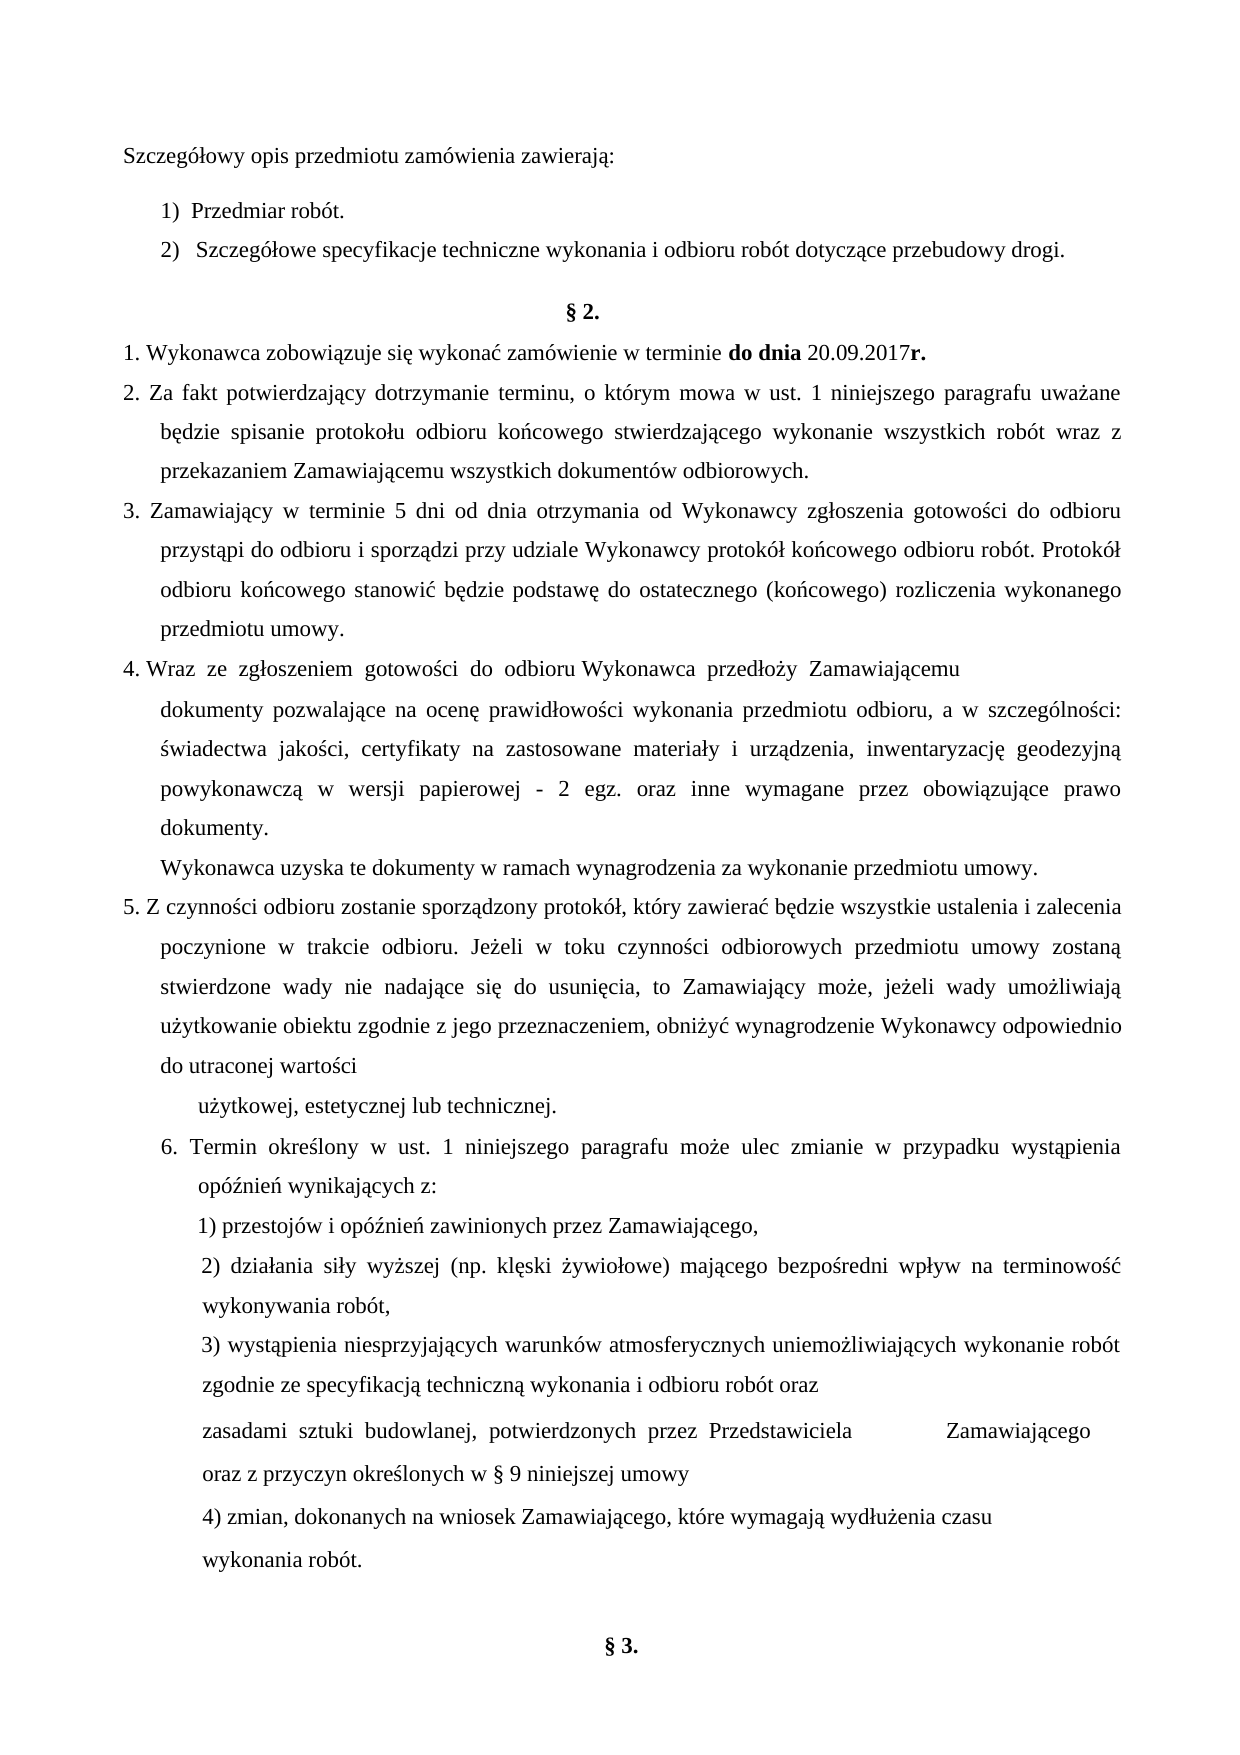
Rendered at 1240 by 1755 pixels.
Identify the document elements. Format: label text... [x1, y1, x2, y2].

list § 2. [565, 298, 1123, 325]
table_cell [123, 1573, 221, 1659]
table_cell § 3. [221, 1573, 946, 1659]
list 6. Termin określony w ust. 1 niniejszego paragrafu może ulec zmianie w przypadku wystąpienia opóźnień wynikających z: [161, 1133, 1123, 1199]
list 2) działania siły wyższej (np. klęski żywiołowe) mającego bezpośredni wpływ na terminowość wykonywania robót, [201, 1252, 1123, 1318]
table_cell oraz z przyczyn określonych w § 9 niniejszej umowy [123, 1443, 946, 1486]
list 1. Wykonawca zobowiązuje się wykonać zamówienie w terminie do dnia 20.09.2017r. [123, 339, 1123, 366]
list 3) wystąpienia niesprzyjających warunków atmosferycznych uniemożliwiających wykonanie robót zgodnie ze specyfikacją techniczną wykonania i odbioru robót oraz [201, 1331, 1121, 1397]
table_cell [946, 1443, 1121, 1486]
list 3. Zamawiający w terminie 5 dni od dnia otrzymania od Wykonawcy zgłoszenia gotowości do odbioru przystąpi do odbioru i sporządzi przy udziale Wykonawcy protokół końcowego odbioru robót. Protokół odbioru końcowego stanowić będzie podstawę do ostatecznego (końcowego) rozliczenia wykonanego przedmiotu umowy. [123, 497, 1123, 642]
table_cell [946, 1573, 1121, 1659]
text użytkowej, estetycznej lub technicznej. [198, 1092, 1123, 1118]
list 5. Z czynności odbioru zostanie sporządzony protokół, który zawierać będzie wszystkie ustalenia i zalecenia poczynione w trakcie odbioru. Jeżeli w toku czynności odbiorowych przedmiotu umowy zostaną stwierdzone wady nie nadające się do usunięcia, to Zamawiający może, jeżeli wady umożliwiają użytkowanie obiektu zgodnie z jego przeznaczeniem, obniżyć wynagrodzenie Wykonawcy odpowiednio do utraconej wartości [123, 893, 1123, 1079]
list 4. Wraz ze zgłoszeniem gotowości do odbioru Wykonawca przedłoży Zamawiającemu [123, 655, 1123, 681]
table_header zasadami sztuki budowlanej, potwierdzonych przez Przedstawiciela [123, 1410, 946, 1443]
table_cell [946, 1529, 1121, 1572]
text 1) przestojów i opóźnień zawinionych przez Zamawiającego, [123, 1212, 1123, 1238]
list 1) Przedmiar robót. [160, 197, 1123, 223]
text Wykonawca uzyska te dokumenty w ramach wynagrodzenia za wykonanie przedmiotu umowy. [160, 854, 1121, 880]
table_header Zamawiającego [946, 1410, 1121, 1443]
list 2. Za fakt potwierdzający dotrzymanie terminu, o którym mowa w ust. 1 niniejszego paragrafu uważane będzie spisanie protokołu odbioru końcowego stwierdzającego wykonanie wszystkich robót wraz z przekazaniem Zamawiającemu wszystkich dokumentów odbiorowych. [123, 379, 1123, 484]
text dokumenty pozwalające na ocenę prawidłowości wykonania przedmiotu odbioru, a w szczególności: świadectwa jakości, certyfikaty na zastosowane materiały i urządzenia, inwentaryzację geodezyjną powykonawczą w wersji papierowej - 2 egz. oraz inne wymagane przez obowiązujące prawo dokumenty. [160, 696, 1123, 841]
text Szczegółowy opis przedmiotu zamówienia zawierają: [123, 142, 1123, 168]
table_cell 4) zmian, dokonanych na wniosek Zamawiającego, które wymagają wydłużenia czasu [123, 1486, 1121, 1529]
text 2) Szczegółowe specyfikacje techniczne wykonania i odbioru robót dotyczące przebudowy drogi. [160, 236, 1123, 262]
table_cell wykonania robót. [123, 1529, 946, 1572]
